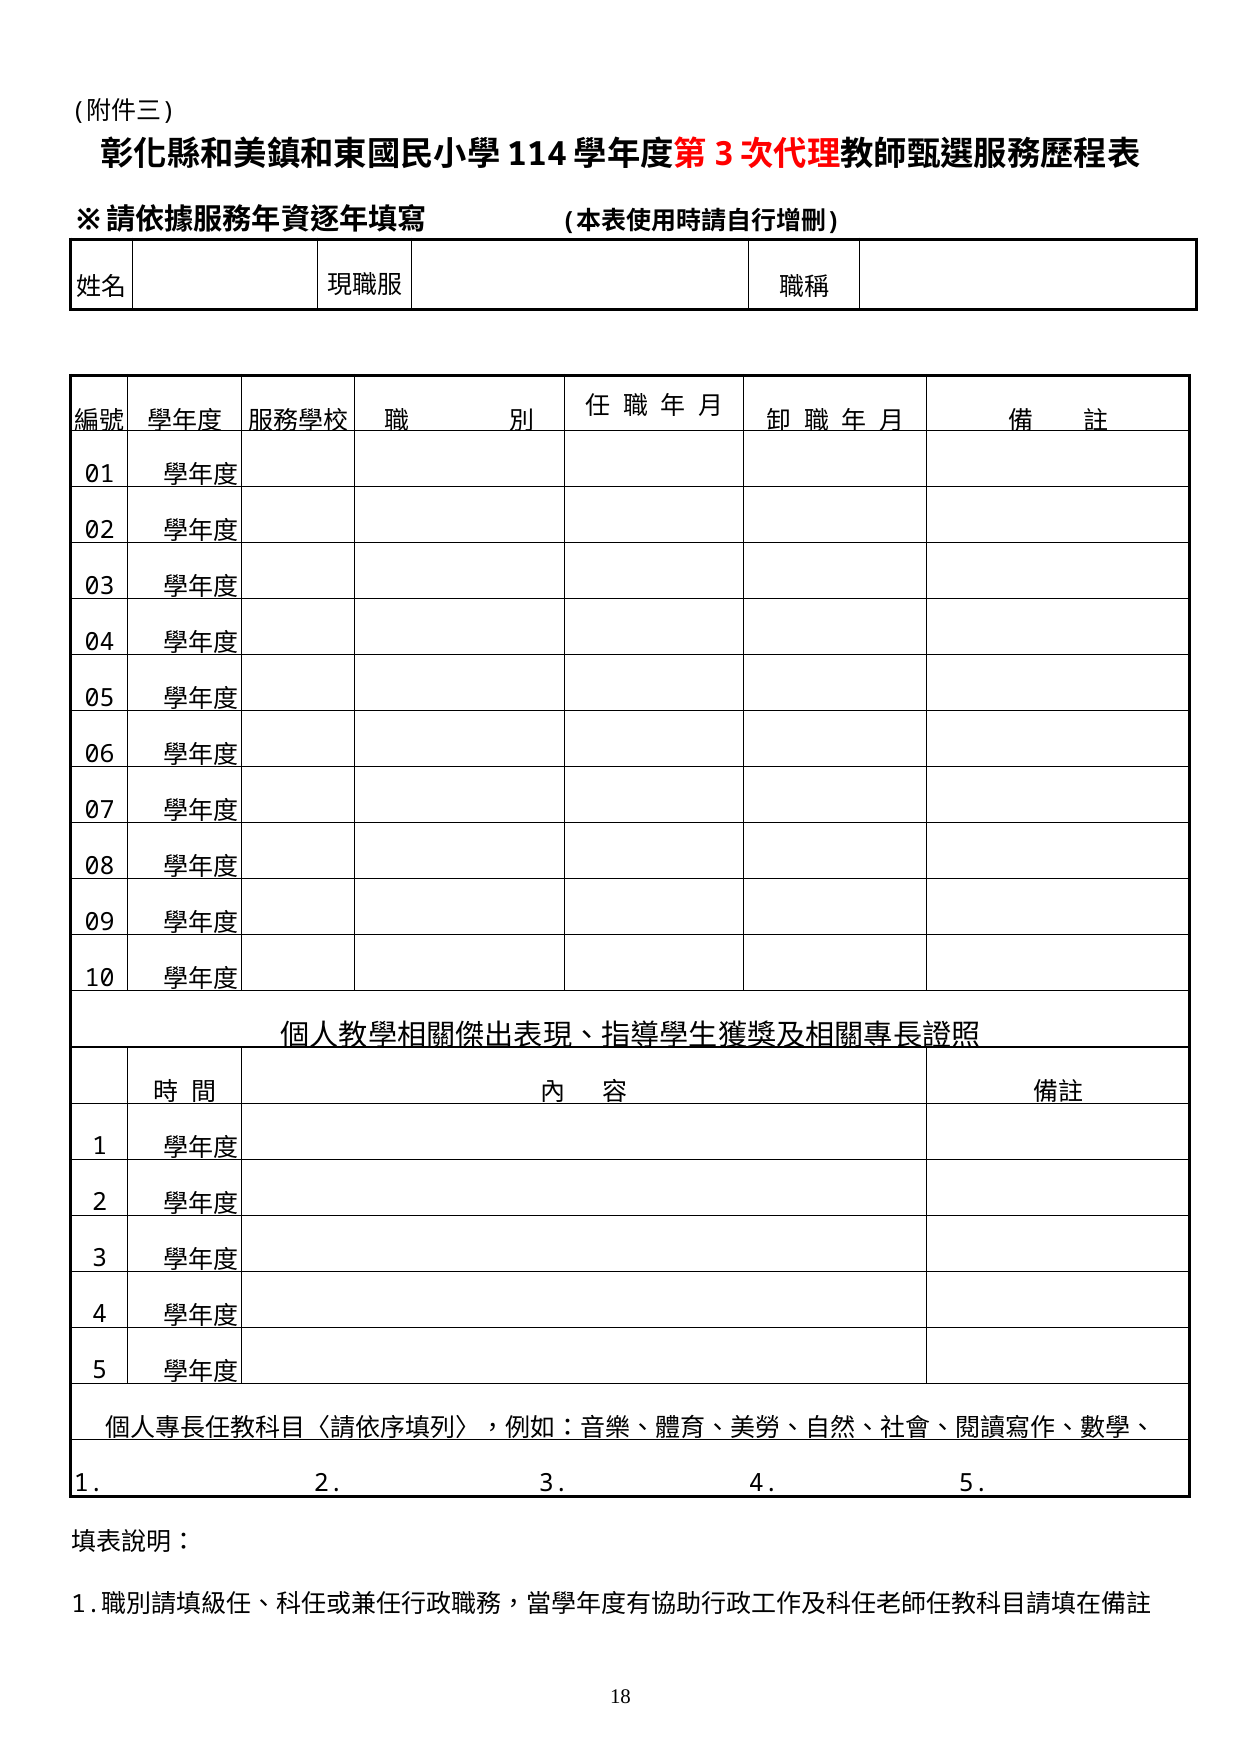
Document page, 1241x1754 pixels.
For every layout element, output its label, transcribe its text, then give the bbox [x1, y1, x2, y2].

table_cell 04 [72, 599, 127, 654]
table_cell 07 [72, 767, 127, 822]
table_cell [565, 935, 743, 990]
table_cell 08 [72, 823, 127, 878]
table_header 卸 職 年 月 [744, 377, 926, 430]
table_cell 5 [72, 1328, 127, 1383]
table_cell [565, 767, 743, 822]
table_cell 個人專長任教科目〈請依序填列〉，例如：音樂、體育、美勞、自然、社會、閱讀寫作、數學、 [72, 1384, 1188, 1439]
table_cell [242, 599, 354, 654]
table_cell [927, 879, 1188, 934]
table_cell [355, 431, 564, 486]
table_cell [565, 543, 743, 598]
table_cell [927, 1160, 1188, 1214]
table_cell 學年度 [128, 599, 241, 654]
table_cell [355, 767, 564, 822]
table_cell [927, 935, 1188, 990]
table_cell [744, 767, 926, 822]
table_header [412, 241, 748, 308]
table_cell [927, 431, 1188, 486]
table_cell 1. 2. 3. 4. 5. [72, 1440, 1188, 1495]
table_cell [242, 1216, 926, 1271]
table_cell 學年度 [128, 487, 241, 542]
table_cell [242, 431, 354, 486]
text (附件三) [71, 90, 1169, 126]
table_cell [927, 767, 1188, 822]
table_header 服務學校 [242, 377, 354, 430]
table_cell [565, 711, 743, 766]
table_cell [927, 487, 1188, 542]
table_cell 備註 [927, 1048, 1188, 1102]
table_cell [565, 823, 743, 878]
table_cell 1 [72, 1104, 127, 1158]
table_cell [927, 711, 1188, 766]
table_cell 學年度 [128, 879, 241, 934]
table_cell [927, 599, 1188, 654]
table_cell [355, 935, 564, 990]
table_cell [242, 487, 354, 542]
table_cell 06 [72, 711, 127, 766]
table_header 現職服務單位 [318, 241, 411, 308]
table_header 備 註 [927, 377, 1188, 430]
table_cell 10 [72, 935, 127, 990]
table_cell [927, 1104, 1188, 1158]
table_cell [355, 487, 564, 542]
table_cell [242, 1272, 926, 1327]
table_cell 學年度 [128, 543, 241, 598]
table_header 編號 [72, 377, 127, 430]
table_cell 2 [72, 1160, 127, 1214]
table_cell 3 [72, 1216, 127, 1271]
table_cell [72, 1048, 127, 1102]
table_cell [744, 431, 926, 486]
table_cell [744, 823, 926, 878]
table_cell [565, 431, 743, 486]
table_cell [565, 879, 743, 934]
table_cell [242, 543, 354, 598]
table_cell [355, 599, 564, 654]
table_cell 學年度 [128, 767, 241, 822]
table_header 職 別 [355, 377, 564, 430]
table_cell [744, 543, 926, 598]
table_cell [927, 1216, 1188, 1271]
table_cell 學年度 [128, 1216, 241, 1271]
text 1.職別請填級任、科任或兼任行政職務，當學年度有協助行政工作及科任老師任教科目請填在備註 [71, 1560, 1169, 1623]
table_cell [744, 655, 926, 710]
table_cell [242, 711, 354, 766]
table_cell 02 [72, 487, 127, 542]
table_cell 學年度 [128, 1328, 241, 1383]
table_cell 05 [72, 655, 127, 710]
table_cell [355, 823, 564, 878]
table_header 任 職 年 月 [565, 377, 743, 430]
table_header 姓名 [72, 241, 132, 308]
table_cell 03 [72, 543, 127, 598]
table_cell [242, 879, 354, 934]
table_cell [927, 655, 1188, 710]
table_cell 學年度 [128, 655, 241, 710]
table_cell 4 [72, 1272, 127, 1327]
table_cell [927, 543, 1188, 598]
table_cell [927, 1328, 1188, 1383]
table_cell [355, 711, 564, 766]
table_header 學年度 [128, 377, 241, 430]
table_cell [242, 767, 354, 822]
table_cell 時 間 [128, 1048, 241, 1102]
table_cell [242, 1160, 926, 1214]
table_cell [744, 711, 926, 766]
table_cell [355, 543, 564, 598]
text 彰化縣和美鎮和東國民小學114學年度第3次代理教師甄選服務歷程表 [71, 126, 1169, 175]
table_cell 學年度 [128, 1160, 241, 1214]
table_cell [744, 879, 926, 934]
table_cell 學年度 [128, 823, 241, 878]
table_cell 內 容 [242, 1048, 926, 1102]
table_cell [927, 823, 1188, 878]
table_cell [242, 1328, 926, 1383]
table_cell 學年度 [128, 1104, 241, 1158]
table_cell [242, 823, 354, 878]
table_cell 09 [72, 879, 127, 934]
table_cell [242, 935, 354, 990]
table_header [133, 241, 317, 308]
table_cell 01 [72, 431, 127, 486]
text 填表說明： [71, 1498, 1169, 1560]
table_cell 個人教學相關傑出表現、指導學生獲獎及相關專長證照 [72, 991, 1188, 1046]
table_cell [744, 487, 926, 542]
table_cell [565, 655, 743, 710]
table_cell [355, 879, 564, 934]
text ※請依據服務年資逐年填寫 (本表使用時請自行增刪) [71, 175, 1160, 237]
table_cell [355, 655, 564, 710]
table_header 職稱 [749, 241, 859, 308]
table_cell 學年度 [128, 1272, 241, 1327]
table_cell [744, 599, 926, 654]
table_cell [242, 1104, 926, 1158]
table_cell 學年度 [128, 431, 241, 486]
table_header [860, 241, 1195, 308]
table_cell [565, 487, 743, 542]
table_cell [565, 599, 743, 654]
table_cell [927, 1272, 1188, 1327]
table_cell 學年度 [128, 711, 241, 766]
table_cell [242, 655, 354, 710]
table_cell [744, 935, 926, 990]
table_cell 學年度 [128, 935, 241, 990]
